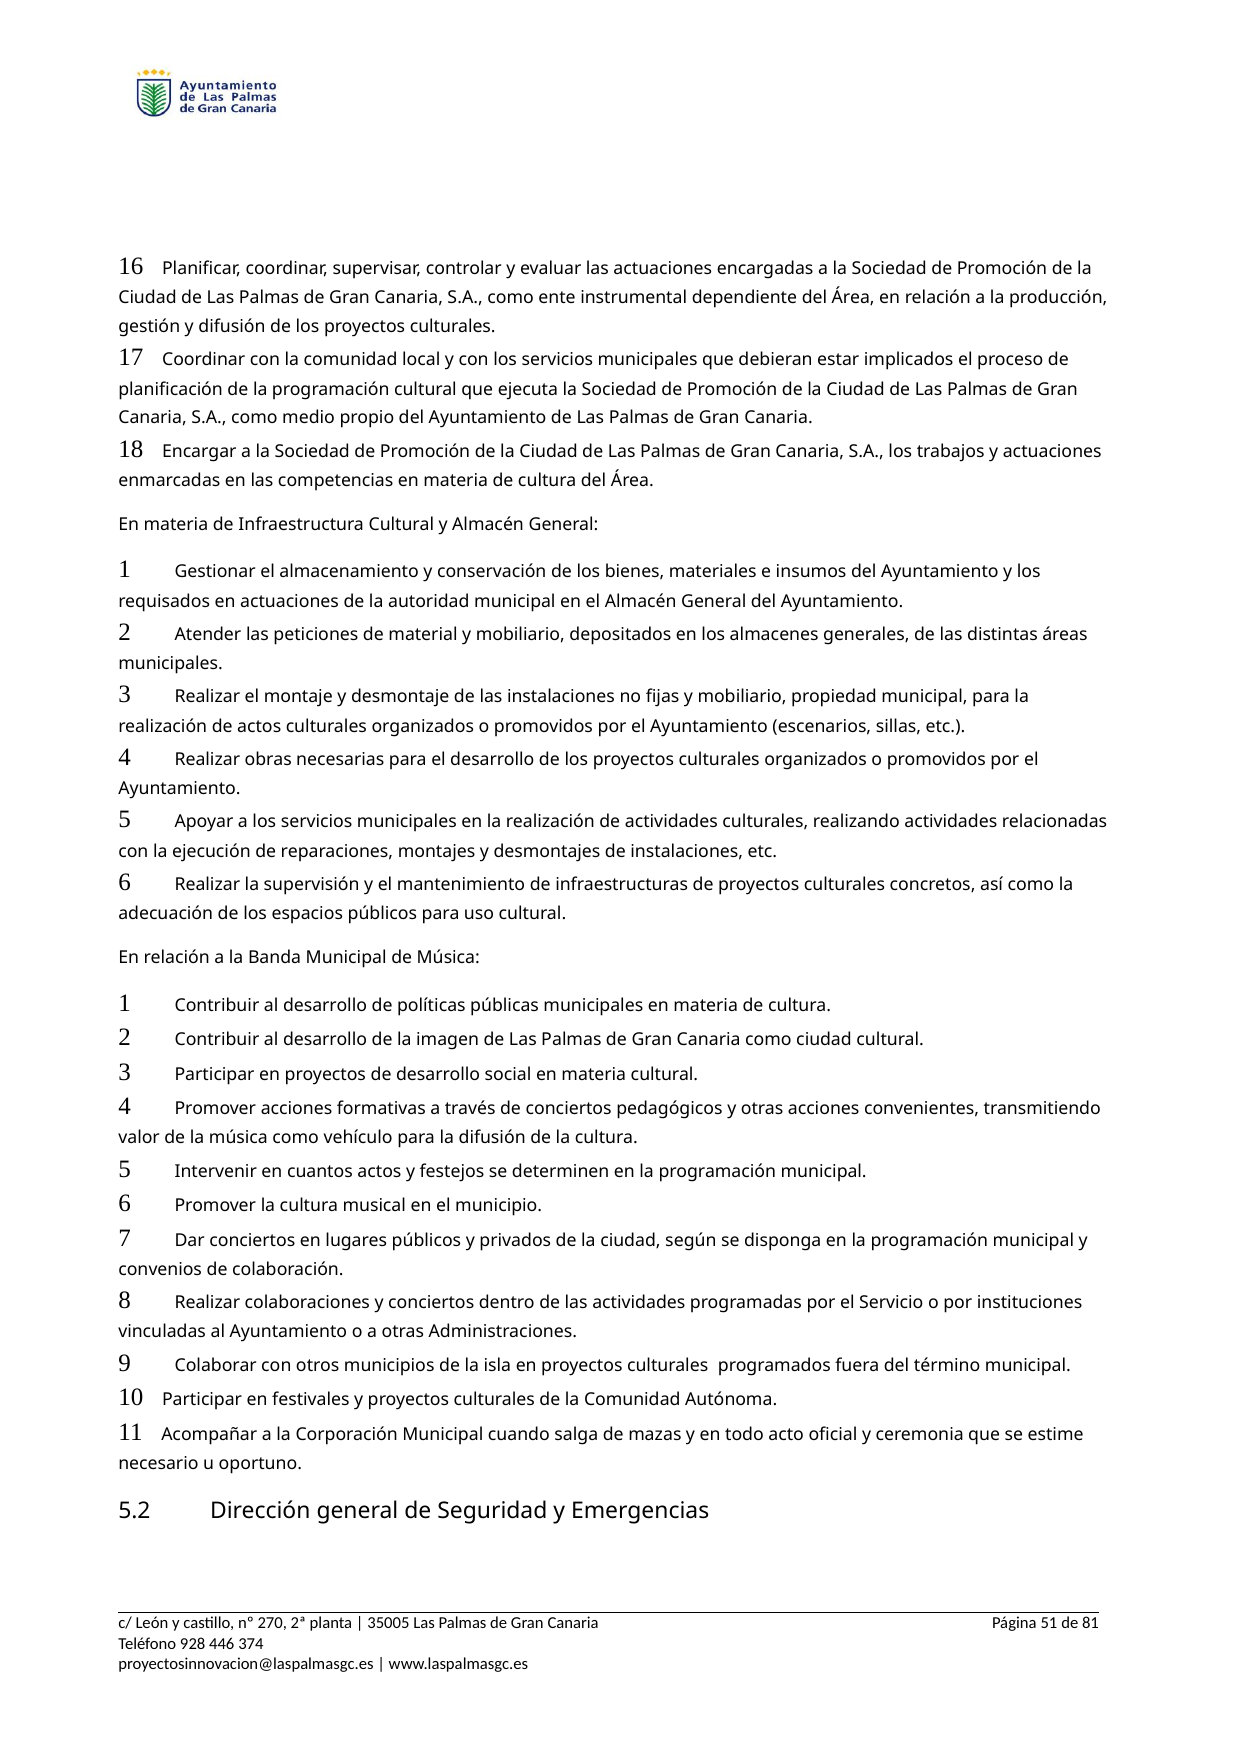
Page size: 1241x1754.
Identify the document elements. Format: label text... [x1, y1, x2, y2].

list Colaborar con otros municipios de la isla en proyectos culturales programados fuera del término municipal. [118, 1348, 1122, 1376]
list Participar en proyectos de desarrollo social en materia cultural. [118, 1057, 1122, 1085]
picture [118, 65, 336, 144]
list Intervenir en cuantos actos y festejos se determinen en la programación municipal. [118, 1154, 1122, 1182]
list Promover la cultura musical en el municipio. [118, 1188, 1122, 1217]
list Realizar colaboraciones y conciertos dentro de las actividades programadas por el Servicio o por instituciones vinculadas al Ayuntamiento o a otras Administraciones. [118, 1285, 1122, 1343]
list Contribuir al desarrollo de políticas públicas municipales en materia de cultura. [118, 988, 1122, 1016]
list Coordinar con la comunidad local y con los servicios municipales que debieran estar implicados el proceso de planificación de la programación cultural que ejecuta la Sociedad de Promoción de la Ciudad de Las Palmas de Gran Canaria, S.A., como medio propio del Ayuntamiento de Las Palmas de Gran Canaria. [118, 342, 1122, 429]
list Encargar a la Sociedad de Promoción de la Ciudad de Las Palmas de Gran Canaria, S.A., los trabajos y actuaciones enmarcadas en las competencias en materia de cultura del Área. [118, 434, 1122, 492]
list Promover acciones formativas a través de conciertos pedagógicos y otras acciones convenientes, transmitiendo valor de la música como vehículo para la difusión de la cultura. [118, 1091, 1122, 1149]
list Realizar obras necesarias para el desarrollo de los proyectos culturales organizados o promovidos por el Ayuntamiento. [118, 742, 1122, 800]
list Atender las peticiones de material y mobiliario, depositados en los almacenes generales, de las distintas áreas municipales. [118, 617, 1122, 675]
list Participar en festivales y proyectos culturales de la Comunidad Autónoma. [118, 1382, 1122, 1411]
list Gestionar el almacenamiento y conservación de los bienes, materiales e insumos del Ayuntamiento y los requisados en actuaciones de la autoridad municipal en el Almacén General del Ayuntamiento. [118, 554, 1122, 612]
list Realizar el montaje y desmontaje de las instalaciones no fijas y mobiliario, propiedad municipal, para la realización de actos culturales organizados o promovidos por el Ayuntamiento (escenarios, sillas, etc.). [118, 679, 1122, 737]
list Contribuir al desarrollo de la imagen de Las Palmas de Gran Canaria como ciudad cultural. [118, 1022, 1122, 1051]
list Apoyar a los servicios municipales en la realización de actividades culturales, realizando actividades relacionadas con la ejecución de reparaciones, montajes y desmontajes de instalaciones, etc. [118, 804, 1122, 862]
text En materia de Infraestructura Cultural y Almacén General: [118, 511, 1122, 535]
list Acompañar a la Corporación Municipal cuando salga de mazas y en todo acto oficial y ceremonia que se estime necesario u oportuno. [118, 1417, 1122, 1474]
list Realizar la supervisión y el mantenimiento de infraestructuras de proyectos culturales concretos, así como la adecuación de los espacios públicos para uso cultural. [118, 867, 1122, 925]
list Dar conciertos en lugares públicos y privados de la ciudad, según se disponga en la programación municipal y convenios de colaboración. [118, 1223, 1122, 1280]
subtitle 5.2 Dirección general de Seguridad y Emergencias [118, 1494, 1122, 1525]
text En relación a la Banda Municipal de Música: [118, 944, 1122, 968]
list Planificar, coordinar, supervisar, controlar y evaluar las actuaciones encargadas a la Sociedad de Promoción de la Ciudad de Las Palmas de Gran Canaria, S.A., como ente instrumental dependiente del Área, en relación a la producción, gestión y difusión de los proyectos culturales. [118, 251, 1122, 338]
